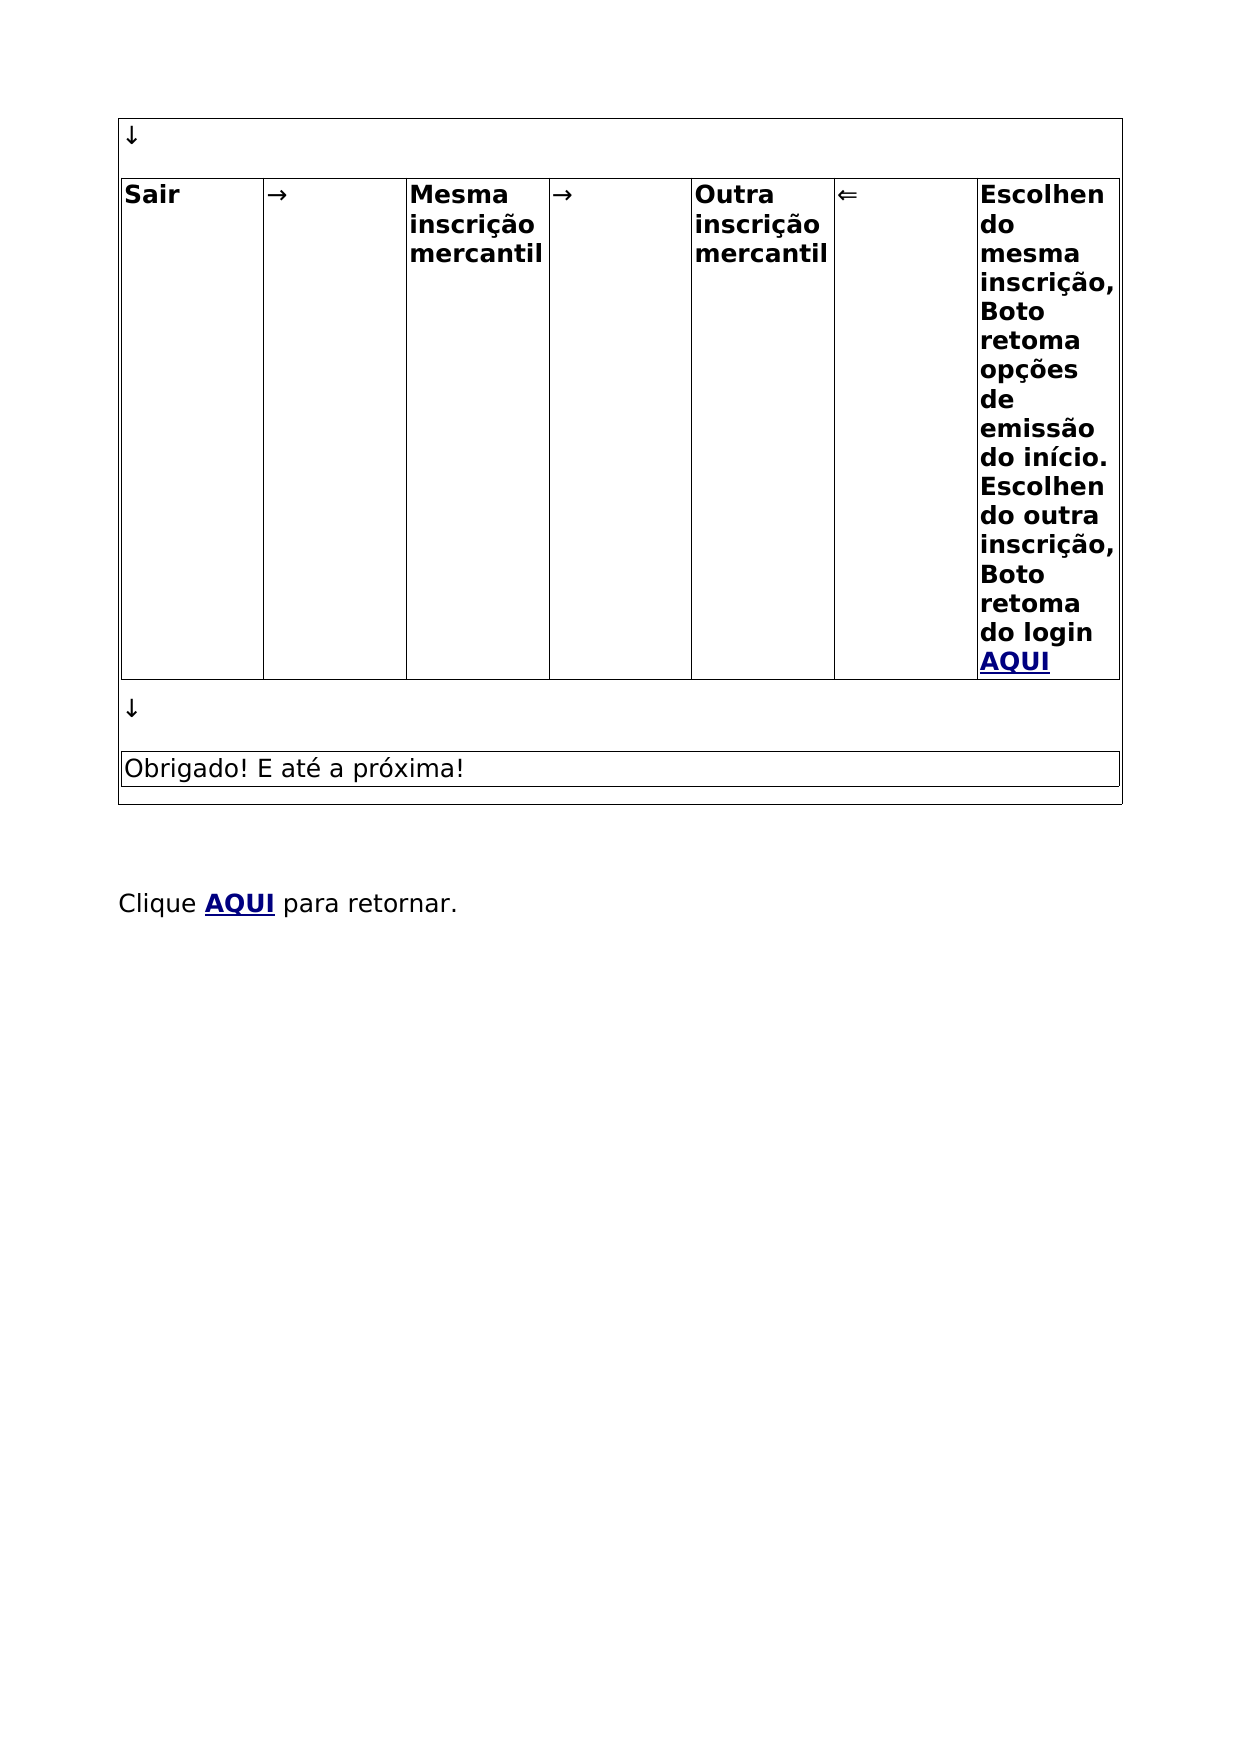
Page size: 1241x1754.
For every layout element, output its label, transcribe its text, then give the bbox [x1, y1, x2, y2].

table_header Escolhendo mesma inscrição, Boto retoma opções de emissão do início. Escolhendo outra inscrição, Boto retoma do login AQUI [978, 179, 1119, 679]
table_header Mesma inscrição mercantil [407, 179, 549, 679]
table_header Sair [122, 179, 263, 679]
table_header ↓ ↓ [119, 119, 1122, 804]
table_header Obrigado! E até a próxima! [122, 752, 1119, 786]
table_header ⇐ [835, 179, 977, 679]
table_header → [264, 179, 406, 679]
table_header → [550, 179, 691, 679]
text Clique AQUI para retornar. [118, 889, 1122, 948]
table_header Outra inscrição mercantil [692, 179, 834, 679]
